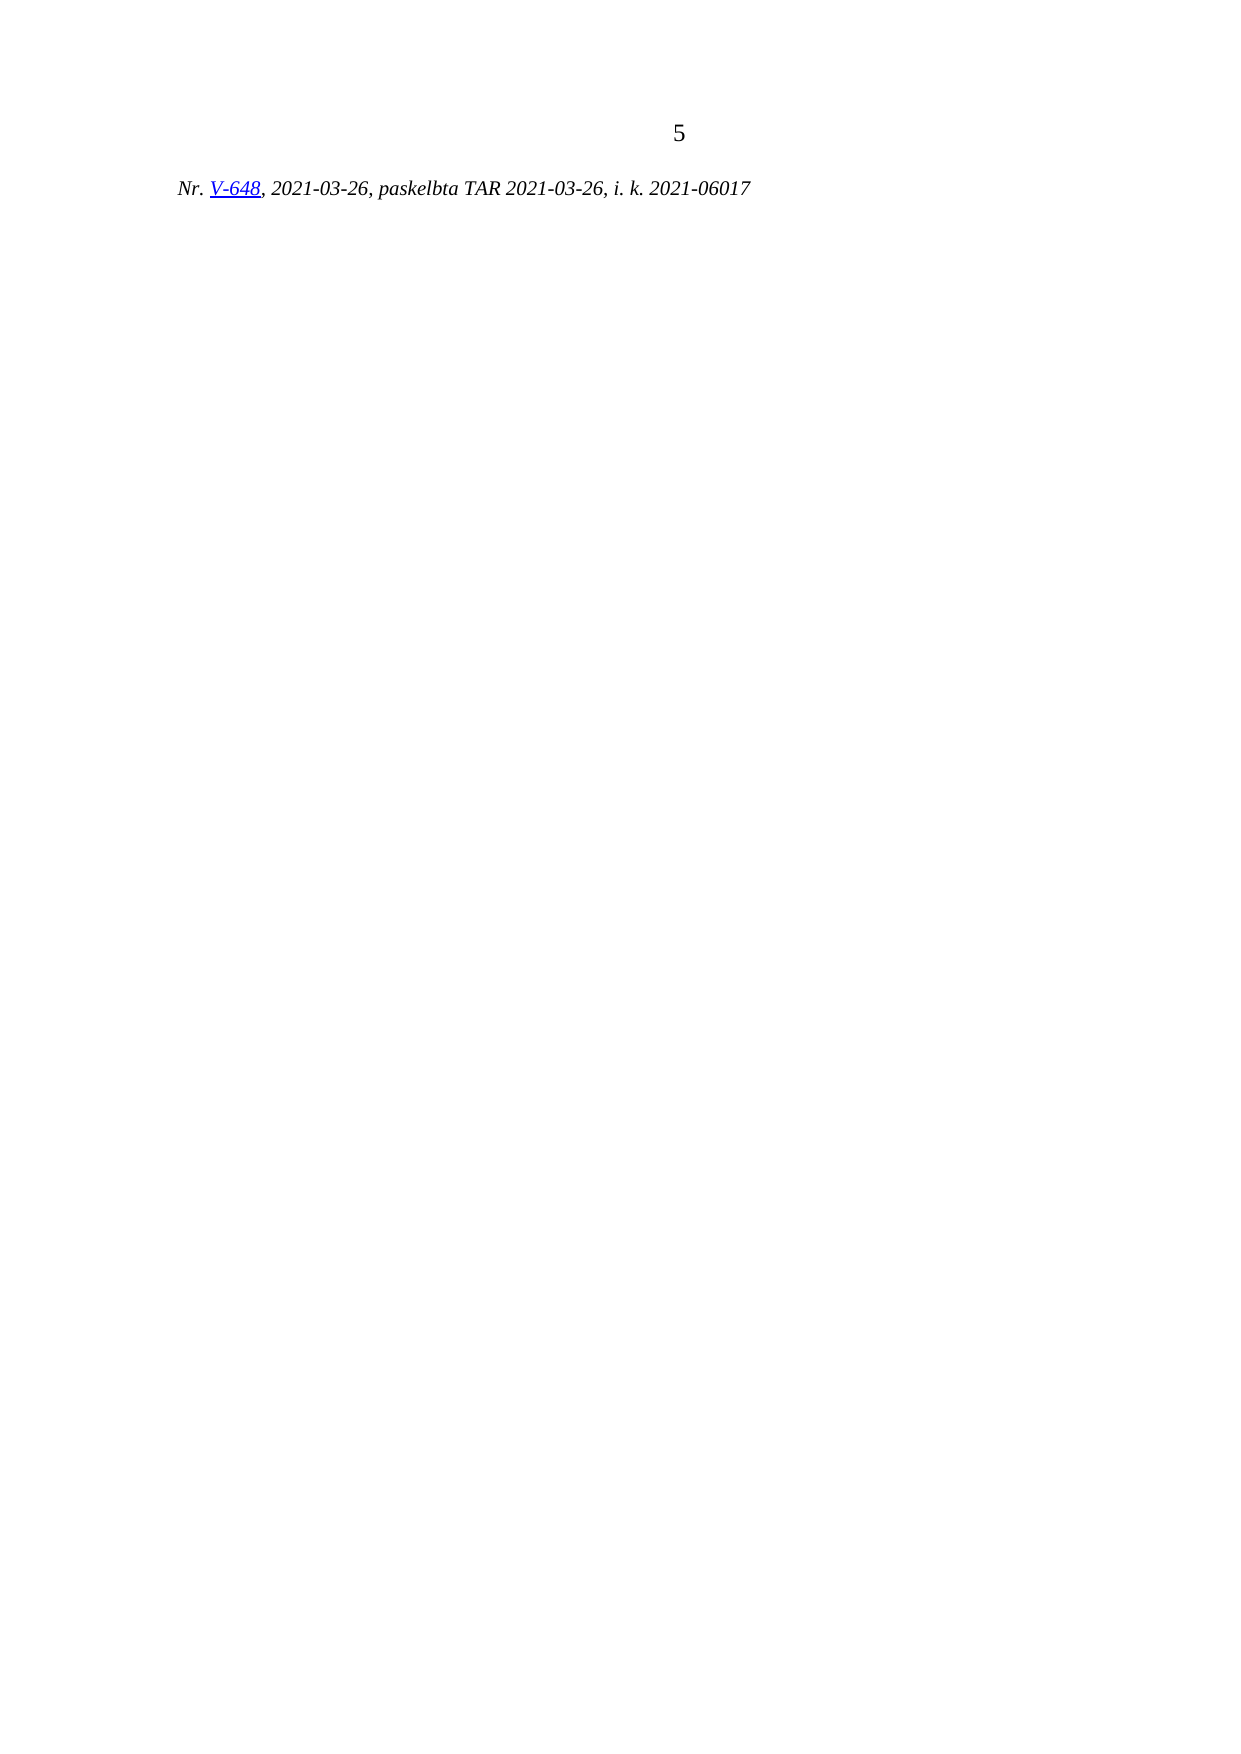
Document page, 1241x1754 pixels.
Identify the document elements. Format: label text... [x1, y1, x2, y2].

text Nr. V-648, 2021-03-26, paskelbta TAR 2021-03-26, i. k. 2021-06017 [177, 176, 1181, 200]
